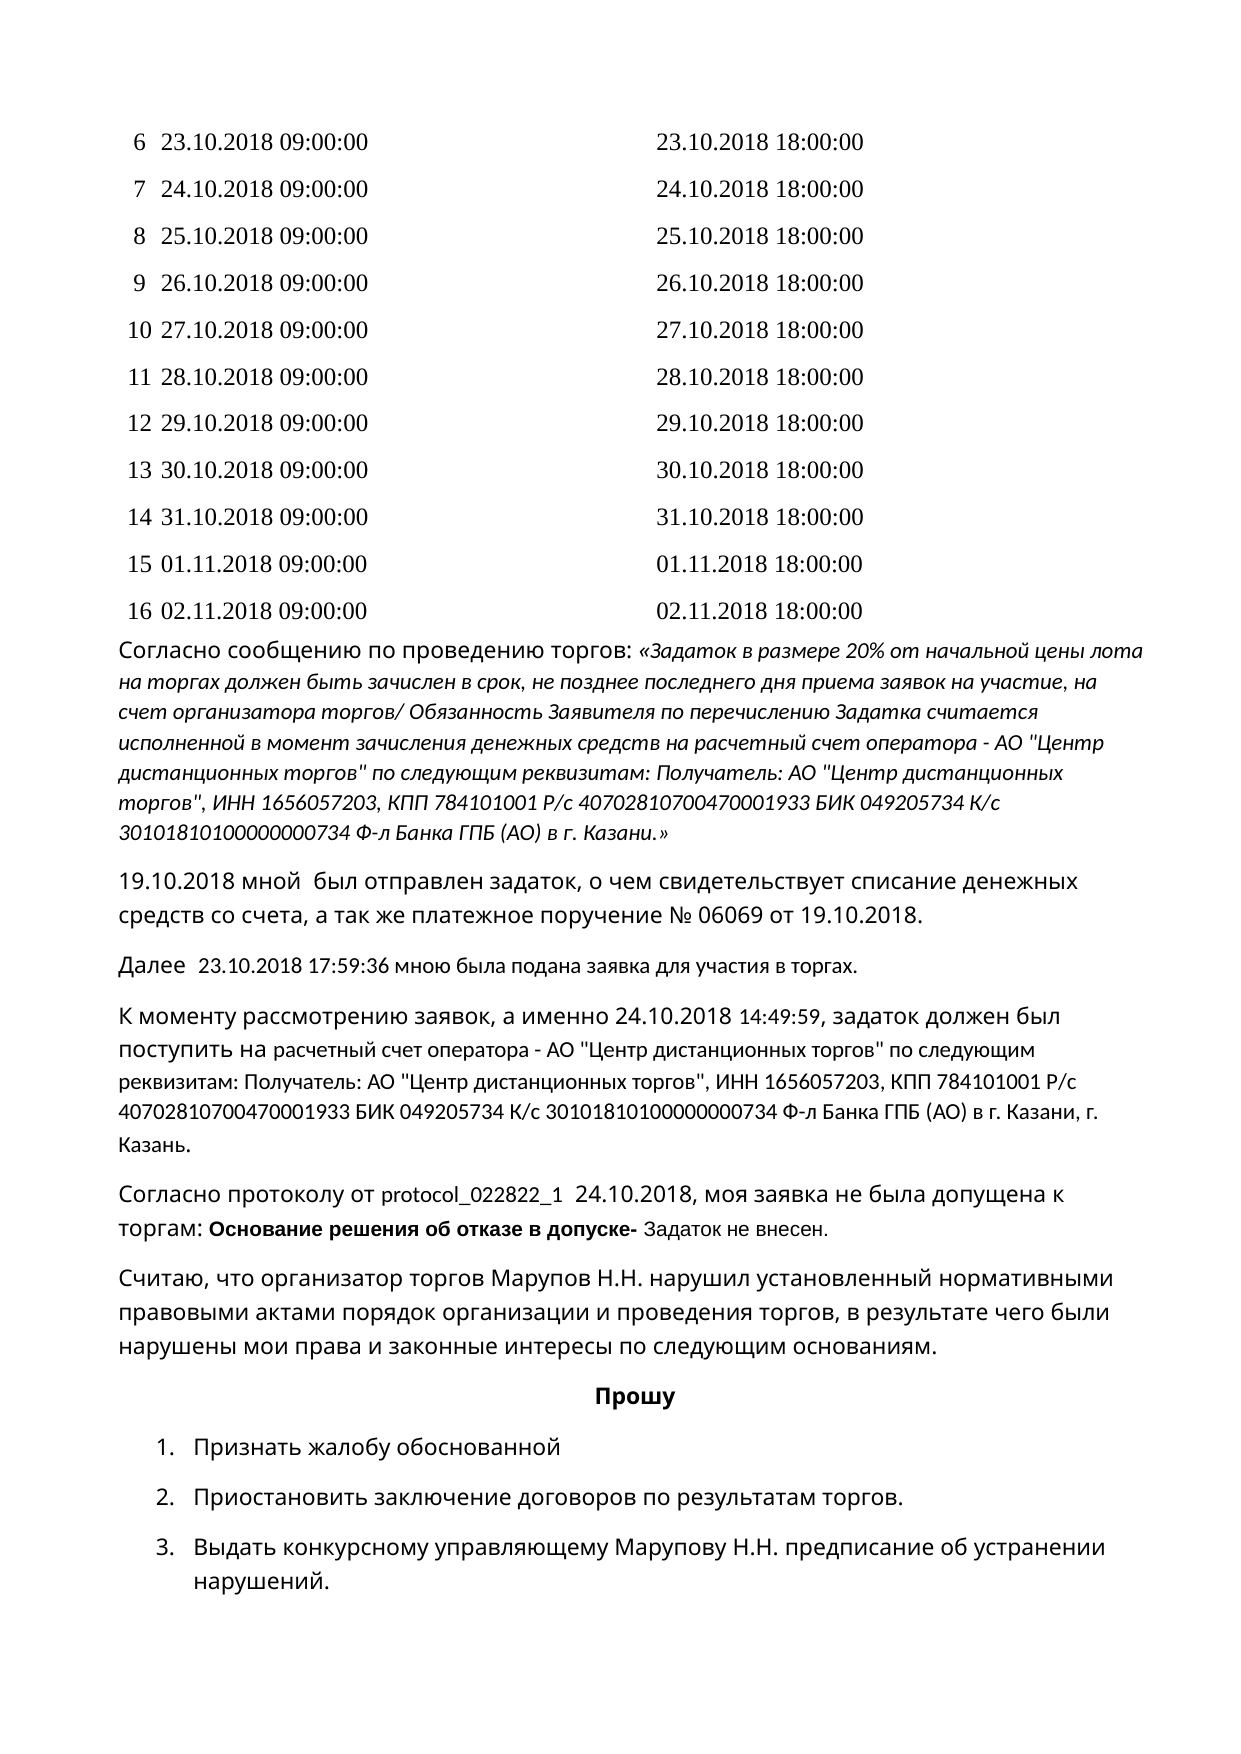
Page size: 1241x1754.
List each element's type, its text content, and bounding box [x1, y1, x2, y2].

table_cell 29.10.2018 09:00:00 [161, 399, 656, 446]
list Признать жалобу обоснованной [156, 1431, 1152, 1462]
table_cell 23.10.2018 18:00:00 [656, 118, 1152, 165]
table_cell 01.11.2018 09:00:00 [161, 540, 656, 587]
table_cell 30.10.2018 09:00:00 [161, 446, 656, 493]
table_cell 02.11.2018 18:00:00 [656, 587, 1152, 634]
table_cell 12 [118, 399, 161, 446]
table_cell 6 [118, 118, 161, 165]
table_cell 31.10.2018 18:00:00 [656, 493, 1152, 540]
text Согласно протоколу от protocol_022822_1 24.10.2018, моя заявка не была допущена к торгам: Основание решения об отказе в допуске- Задаток не внесен. [118, 1178, 1152, 1243]
table_cell 25.10.2018 09:00:00 [161, 212, 656, 259]
table_cell 8 [118, 212, 161, 259]
table_cell 14 [118, 493, 161, 540]
table_cell 27.10.2018 09:00:00 [161, 306, 656, 352]
table_cell 15 [118, 540, 161, 587]
text 19.10.2018 мной был отправлен задаток, о чем свидетельствует списание денежных средств со счета, а так же платежное поручение № 06069 от 19.10.2018. [118, 865, 1152, 930]
text Считаю, что организатор торгов Марупов Н.Н. нарушил установленный нормативными правовыми актами порядок организации и проведения торгов, в результате чего были нарушены мои права и законные интересы по следующим основаниям. [118, 1262, 1152, 1361]
table_cell 28.10.2018 18:00:00 [656, 353, 1152, 399]
table_cell 29.10.2018 18:00:00 [656, 399, 1152, 446]
table_cell 26.10.2018 09:00:00 [161, 259, 656, 306]
table_cell 23.10.2018 09:00:00 [161, 118, 656, 165]
list Выдать конкурсному управляющему Марупову Н.Н. предписание об устранении нарушений. [156, 1531, 1152, 1596]
text Далее 23.10.2018 17:59:36 мною была подана заявка для участия в торгах. [118, 949, 1152, 981]
table_cell 30.10.2018 18:00:00 [656, 446, 1152, 493]
table_cell 10 [118, 306, 161, 352]
table_cell 11 [118, 353, 161, 399]
table_cell 9 [118, 259, 161, 306]
table_cell 26.10.2018 18:00:00 [656, 259, 1152, 306]
list Приостановить заключение договоров по результатам торгов. [156, 1481, 1152, 1512]
table_cell 13 [118, 446, 161, 493]
table_cell 16 [118, 587, 161, 634]
text Прошу [118, 1380, 1152, 1411]
table_cell 24.10.2018 18:00:00 [656, 165, 1152, 212]
text К моменту рассмотрению заявок, а именно 24.10.2018 14:49:59, задаток должен был поступить на расчетный счет оператора - АО "Центр дистанционных торгов" по следующим реквизитам: Получатель: АО "Центр дистанционных торгов", ИНН 1656057203, КПП 784101001 Р/с 40702810700470001933 БИК 049205734 К/с 30101810100000000734 Ф-л Банка ГПБ (АО) в г. Казани, г. Казань. [118, 1000, 1152, 1159]
table_cell 25.10.2018 18:00:00 [656, 212, 1152, 259]
text Согласно сообщению по проведению торгов: «Задаток в размере 20% от начальной цены лота на торгах должен быть зачислен в срок, не позднее последнего дня приема заявок на участие, на счет организатора торгов/ Обязанность Заявителя по перечислению Задатка считается исполненной в момент зачисления денежных средств на расчетный счет оператора - АО "Центр дистанционных торгов" по следующим реквизитам: Получатель: АО "Центр дистанционных торгов", ИНН 1656057203, КПП 784101001 Р/с 40702810700470001933 БИК 049205734 К/с 30101810100000000734 Ф-л Банка ГПБ (АО) в г. Казани.» [118, 634, 1152, 846]
table_cell 7 [118, 165, 161, 212]
table_cell 02.11.2018 09:00:00 [161, 587, 656, 634]
table_cell 24.10.2018 09:00:00 [161, 165, 656, 212]
table_cell 31.10.2018 09:00:00 [161, 493, 656, 540]
table_cell 27.10.2018 18:00:00 [656, 306, 1152, 352]
table_cell 28.10.2018 09:00:00 [161, 353, 656, 399]
table_cell 01.11.2018 18:00:00 [656, 540, 1152, 587]
